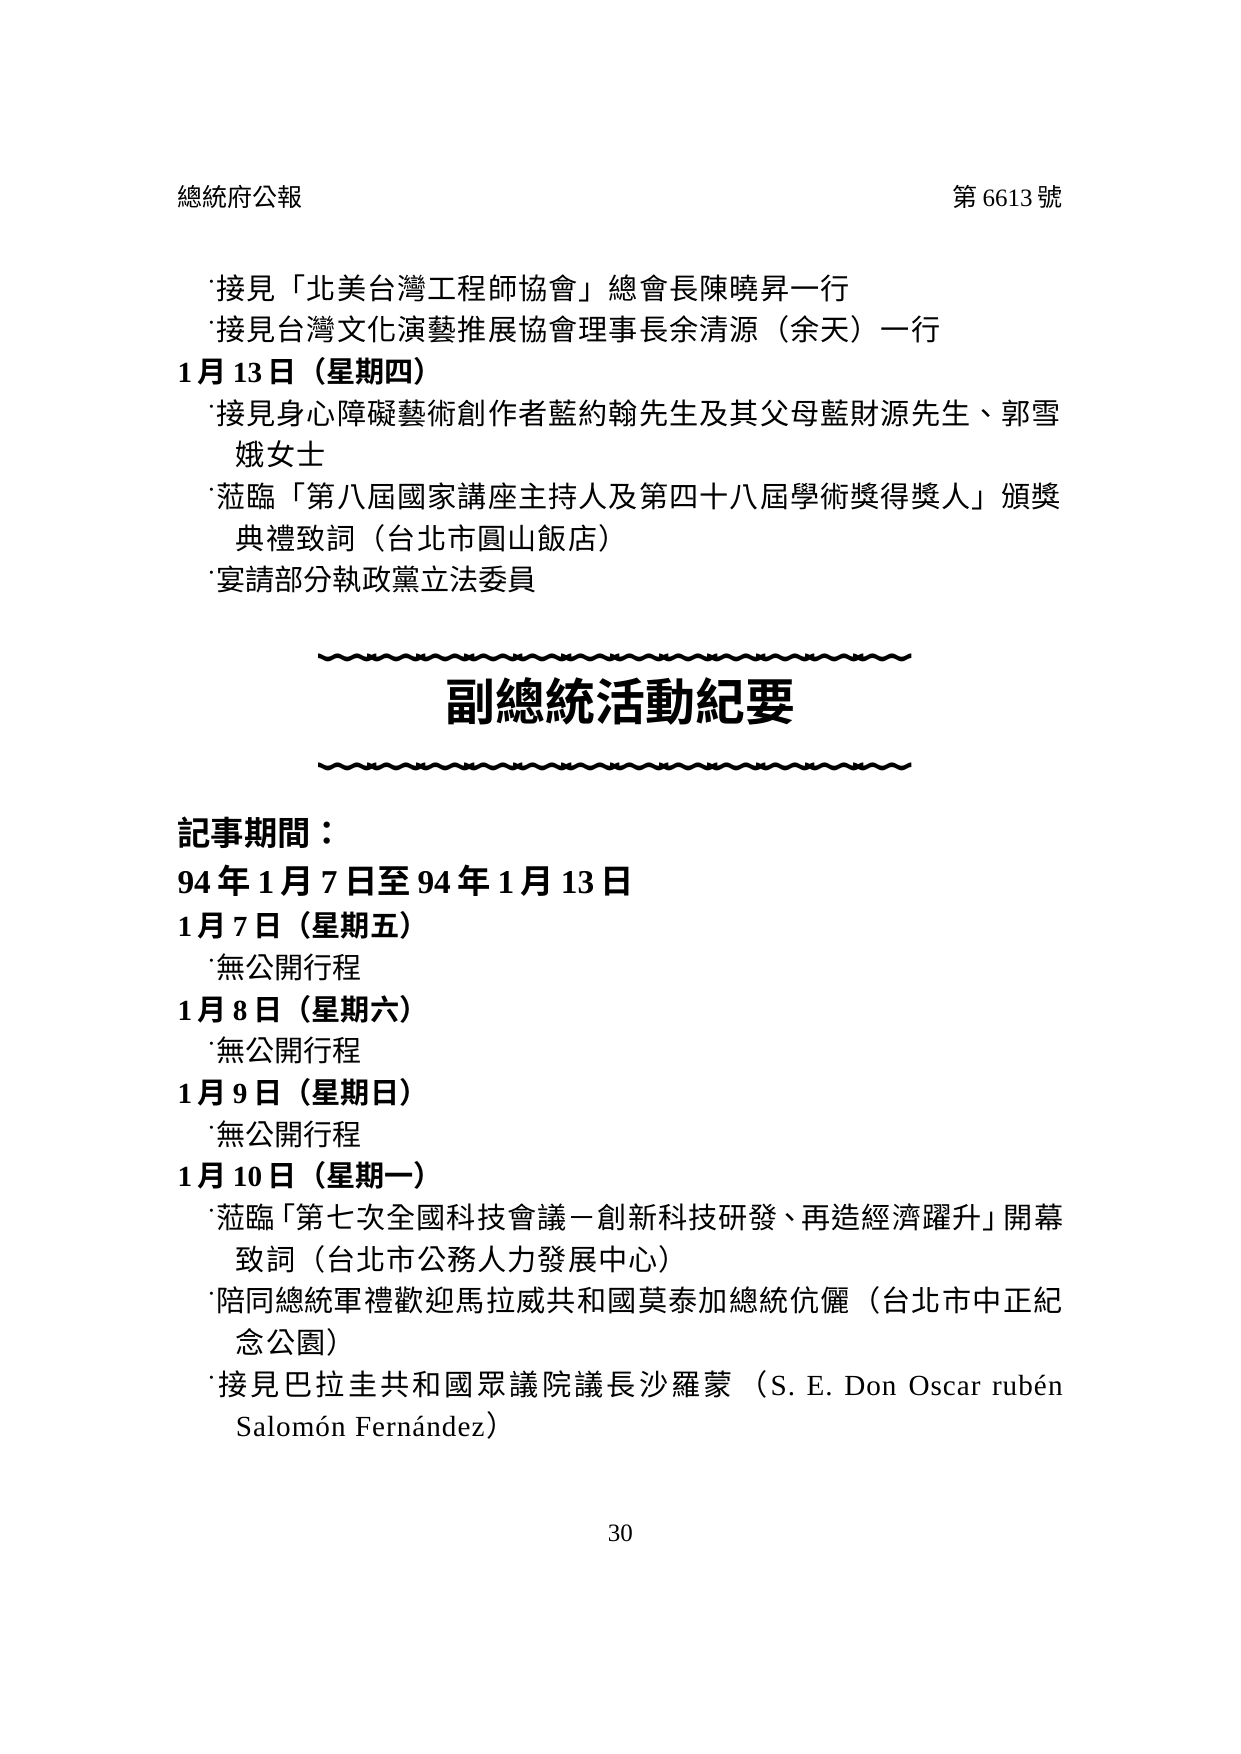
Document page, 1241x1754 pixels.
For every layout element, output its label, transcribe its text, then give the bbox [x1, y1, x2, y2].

text ˙無公開行程 [206, 945, 1063, 987]
text ˙無公開行程 [206, 1028, 1063, 1070]
text ˙無公開行程 [206, 1112, 1063, 1153]
text 94年1月7日至94年1月13日 [177, 855, 1063, 903]
text 副總統活動紀要 [177, 674, 1063, 732]
text ˙接見「北美台灣工程師協會」總會長陳曉昇一行 [206, 266, 1063, 307]
text ˙宴請部分執政黨立法委員 [206, 557, 1063, 599]
text ˙蒞臨「第八屆國家講座主持人及第四十八屆學術獎得獎人」頒獎典禮致詞（台北市圓山飯店） [206, 474, 1063, 557]
text ˙接見巴拉圭共和國眾議院議長沙羅蒙（S. E. Don Oscar rubén Salomón Fernández） [206, 1362, 1063, 1445]
text ˙接見身心障礙藝術創作者藍約翰先生及其父母藍財源先生、郭雪娥女士 [206, 391, 1063, 474]
text ﹏﹏﹏﹏﹏﹏﹏﹏﹏﹏﹏﹏ [177, 637, 1063, 662]
text 1月8日（星期六） [177, 987, 1063, 1028]
text ˙陪同總統軍禮歡迎馬拉威共和國莫泰加總統伉儷（台北市中正紀念公園） [206, 1278, 1063, 1362]
text ﹏﹏﹏﹏﹏﹏﹏﹏﹏﹏﹏﹏ [177, 745, 1063, 770]
text 1月10日（星期一） [177, 1153, 1063, 1195]
text 記事期間： [177, 807, 1063, 855]
text ˙蒞臨「第七次全國科技會議－創新科技研發、再造經濟躍升」開幕致詞（台北市公務人力發展中心） [206, 1195, 1063, 1278]
text ˙接見台灣文化演藝推展協會理事長余清源（余天）一行 [206, 307, 1063, 349]
text 1月9日（星期日） [177, 1070, 1063, 1112]
text 1月13日（星期四） [177, 349, 1063, 391]
text 1月7日（星期五） [177, 903, 1063, 945]
